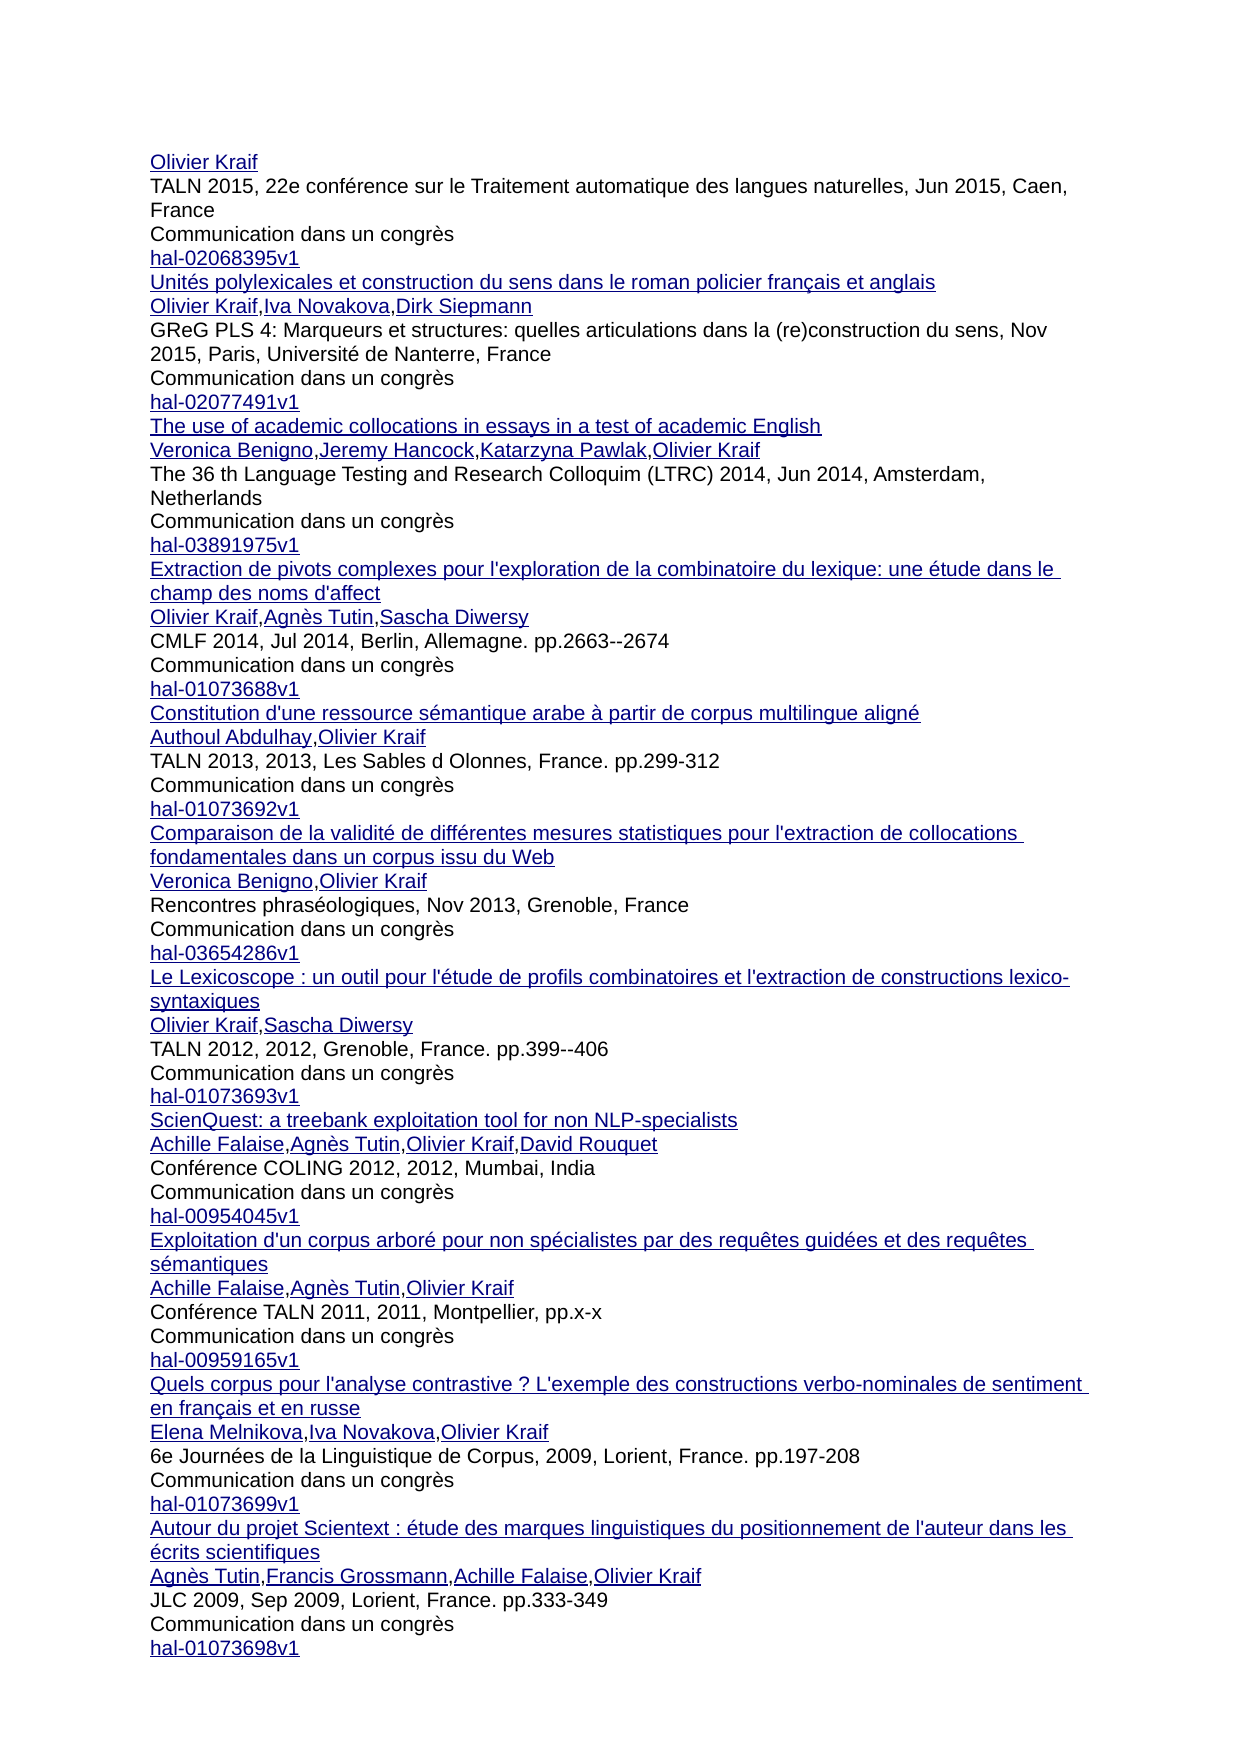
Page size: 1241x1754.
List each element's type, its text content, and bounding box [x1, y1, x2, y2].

table_cell ScienQuest: a treebank exploitation tool for non NLP-specialists Achille Falaise,Agnès Tutin,Olivier Kraif,David Rouquet Conférence COLING 2012, 2012, Mumbai, India Communication dans un congrès hal-00954045v1 [150, 1108, 1090, 1228]
table_cell Exploitation d'un corpus arboré pour non spécialistes par des requêtes guidées et des requêtes sémantiques Achille Falaise,Agnès Tutin,Olivier Kraif Conférence TALN 2011, 2011, Montpellier, pp.x-x Communication dans un congrès hal-00959165v1 [150, 1228, 1090, 1372]
table_cell Le Lexicoscope : un outil pour l'étude de profils combinatoires et l'extraction de constructions lexico-syntaxiques Olivier Kraif,Sascha Diwersy TALN 2012, 2012, Grenoble, France. pp.399--406 Communication dans un congrès hal-01073693v1 [150, 965, 1090, 1108]
table_cell The use of academic collocations in essays in a test of academic English Veronica Benigno,Jeremy Hancock,Katarzyna Pawlak,Olivier Kraif The 36 th Language Testing and Research Colloquim (LTRC) 2014, Jun 2014, Amsterdam, Netherlands Communication dans un congrès hal-03891975v1 [150, 414, 1090, 557]
table_cell Constitution d'une ressource sémantique arabe à partir de corpus multilingue aligné Authoul Abdulhay,Olivier Kraif TALN 2013, 2013, Les Sables d Olonnes, France. pp.299-312 Communication dans un congrès hal-01073692v1 [150, 701, 1090, 821]
table_cell Comparaison de la validité de différentes mesures statistiques pour l'extraction de collocations fondamentales dans un corpus issu du Web Veronica Benigno,Olivier Kraif Rencontres phraséologiques, Nov 2013, Grenoble, France Communication dans un congrès hal-03654286v1 [150, 821, 1090, 964]
table_cell Extraction de pivots complexes pour l'exploration de la combinatoire du lexique: une étude dans le champ des noms d'affect Olivier Kraif,Agnès Tutin,Sascha Diwersy CMLF 2014, Jul 2014, Berlin, Allemagne. pp.2663--2674 Communication dans un congrès hal-01073688v1 [150, 557, 1090, 701]
table_cell Unités polylexicales et construction du sens dans le roman policier français et anglais Olivier Kraif,Iva Novakova,Dirk Siepmann GReG PLS 4: Marqueurs et structures: quelles articulations dans la (re)construction du sens, Nov 2015, Paris, Université de Nanterre, France Communication dans un congrès hal-02077491v1 [150, 270, 1090, 413]
table_cell Quels corpus pour l'analyse contrastive ? L'exemple des constructions verbo-nominales de sentiment en français et en russe Elena Melnikova,Iva Novakova,Olivier Kraif 6e Journées de la Linguistique de Corpus, 2009, Lorient, France. pp.197-208 Communication dans un congrès hal-01073699v1 [150, 1372, 1090, 1516]
table_cell Olivier Kraif TALN 2015, 22e conférence sur le Traitement automatique des langues naturelles, Jun 2015, Caen, France Communication dans un congrès hal-02068395v1 [150, 150, 1090, 270]
table_cell Autour du projet Scientext : étude des marques linguistiques du positionnement de l'auteur dans les écrits scientifiques Agnès Tutin,Francis Grossmann,Achille Falaise,Olivier Kraif JLC 2009, Sep 2009, Lorient, France. pp.333-349 Communication dans un congrès hal-01073698v1 [150, 1516, 1090, 1659]
